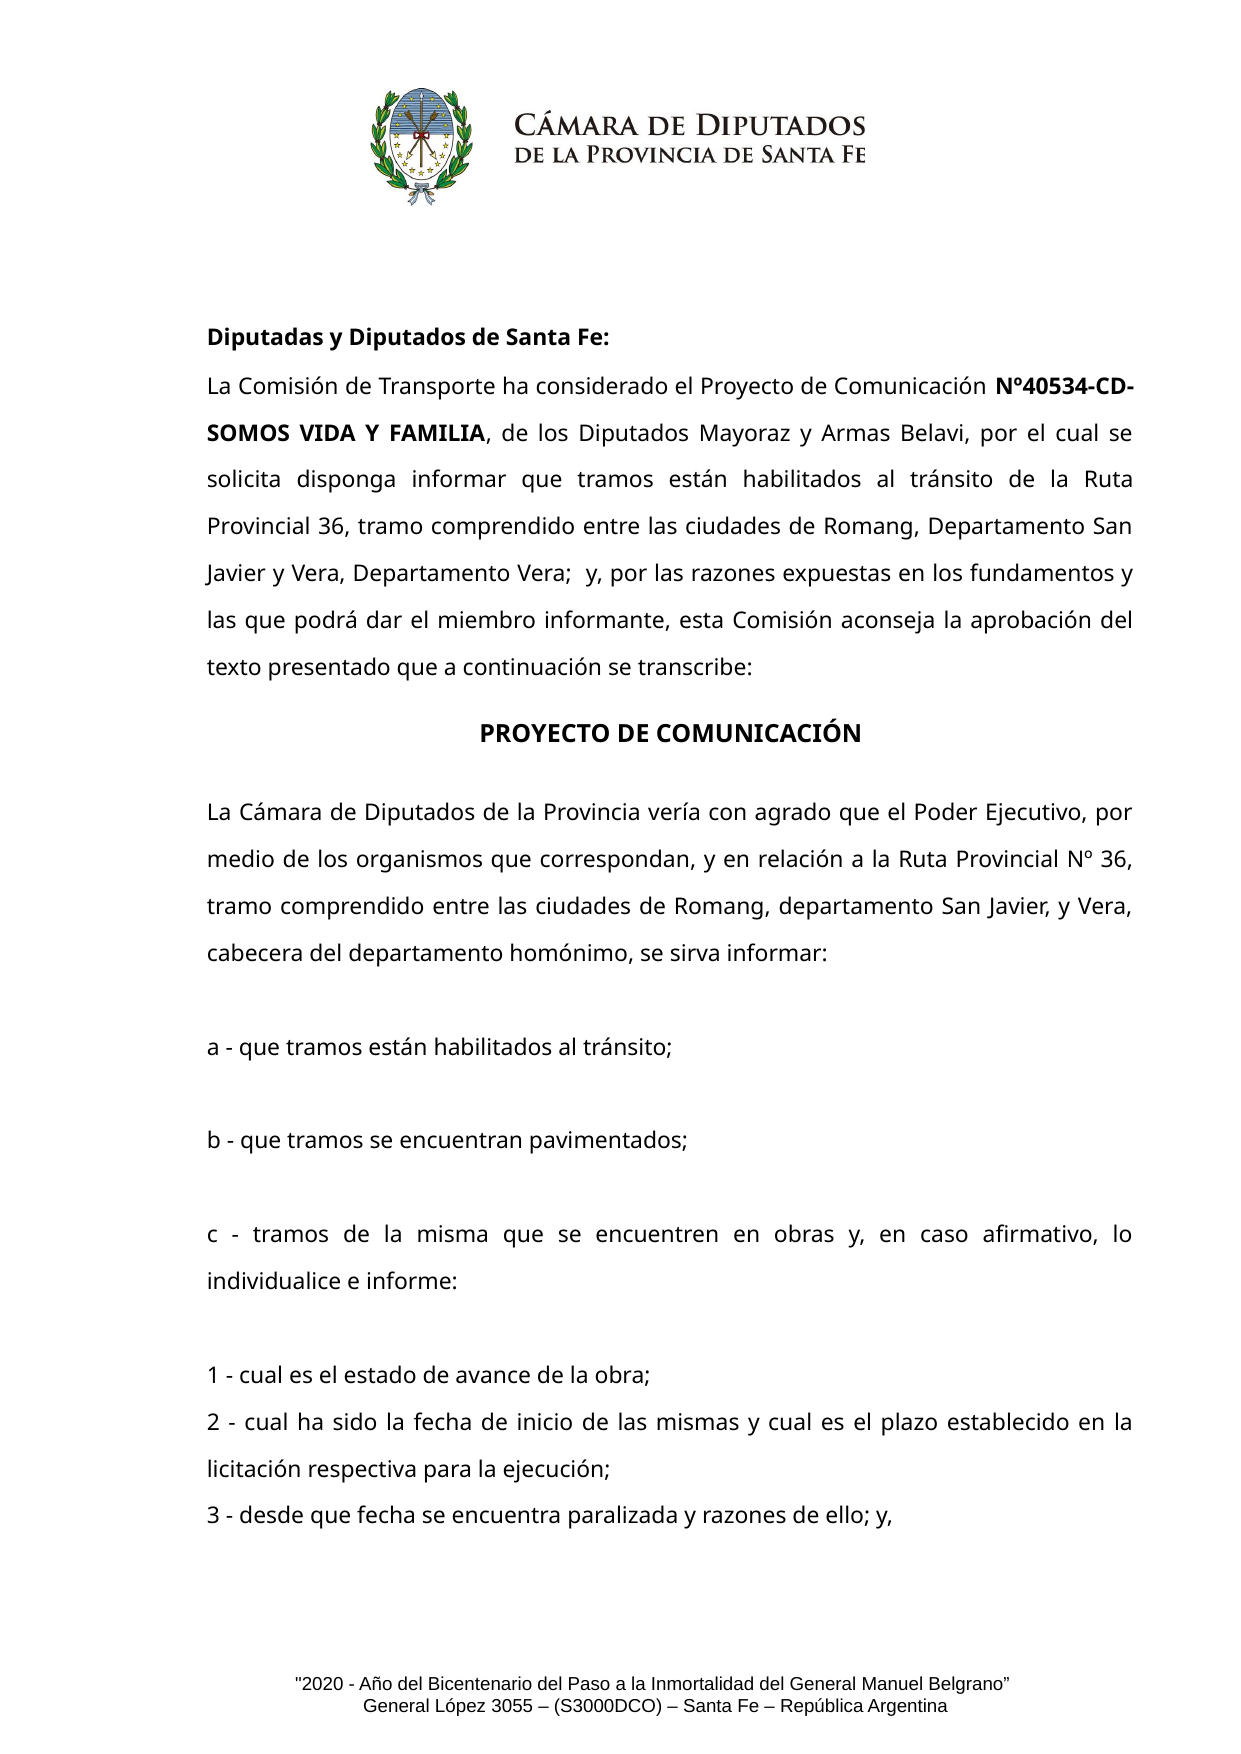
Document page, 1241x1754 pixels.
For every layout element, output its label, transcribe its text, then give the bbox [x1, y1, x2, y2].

text La Comisión de Transporte ha considerado el Proyecto de Comunicación Nº40534-CD-SOMOS VIDA Y FAMILIA, de los Diputados Mayoraz y Armas Belavi, por el cual se solicita disponga informar que tramos están habilitados al tránsito de la Ruta Provincial 36, tramo comprendido entre las ciudades de Romang, Departamento San Javier y Vera, Departamento Vera; y, por las razones expuestas en los fundamentos y las que podrá dar el miembro informante, esta Comisión aconseja la aprobación del texto presentado que a continuación se transcribe: [207, 369, 1134, 682]
text b - que tramos se encuentran pavimentados; [207, 1124, 1134, 1156]
text La Cámara de Diputados de la Provincia vería con agrado que el Poder Ejecutivo, por medio de los organismos que correspondan, y en relación a la Ruta Provincial Nº 36, tramo comprendido entre las ciudades de Romang, departamento San Javier, y Vera, cabecera del departamento homónimo, se sirva informar: [207, 796, 1134, 968]
text a - que tramos están habilitados al tránsito; [207, 1031, 1134, 1062]
text 1 - cual es el estado de avance de la obra; [207, 1359, 1134, 1390]
text 2 - cual ha sido la fecha de inicio de las mismas y cual es el plazo establecido en la licitación respectiva para la ejecución; [207, 1406, 1134, 1484]
text c - tramos de la misma que se encuentren en obras y, en caso afirmativo, lo individualice e informe: [207, 1218, 1134, 1296]
picture [370, 88, 866, 210]
text 3 - desde que fecha se encuentra paralizada y razones de ello; y, [207, 1499, 1134, 1531]
text PROYECTO DE COMUNICACIÓN [207, 715, 1134, 749]
text Diputadas y Diputados de Santa Fe: [207, 321, 1134, 352]
